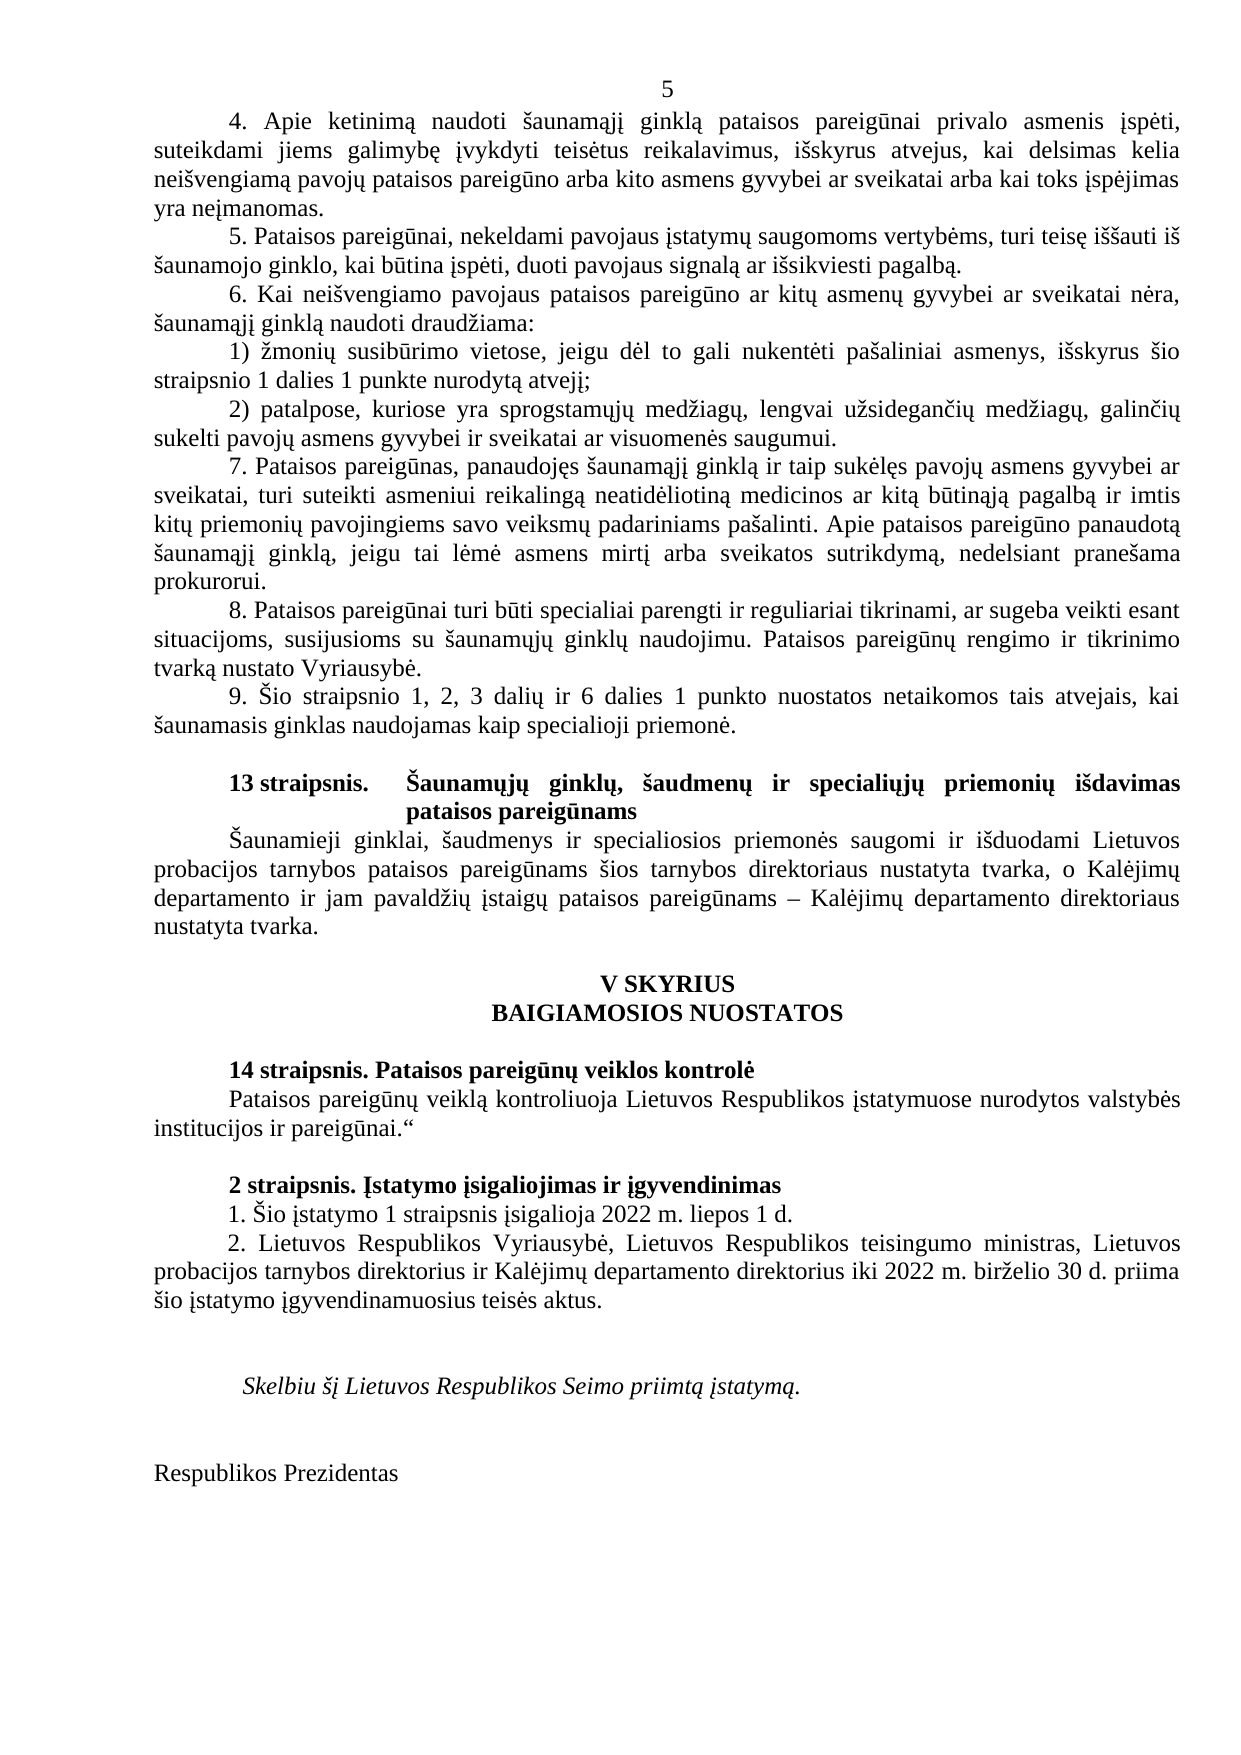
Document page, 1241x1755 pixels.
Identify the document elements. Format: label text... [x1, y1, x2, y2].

text BAIGIAMOSIOS NUOSTATOS [153, 998, 1181, 1026]
text 2 straipsnis. Įstatymo įsigaliojimas ir įgyvendinimas [153, 1170, 1181, 1199]
text V SKYRIUS [153, 969, 1181, 998]
text Šaunamieji ginklai, šaudmenys ir specialiosios priemonės saugomi ir išduodami Lietuvos probacijos tarnybos pataisos pareigūnams šios tarnybos direktoriaus nustatyta tvarka, o Kalėjimų departamento ir jam pavaldžių įstaigų pataisos pareigūnams – Kalėjimų departamento direktoriaus nustatyta tvarka. [153, 825, 1181, 940]
text Skelbiu šį Lietuvos Respublikos Seimo priimtą įstatymą. [153, 1371, 1181, 1400]
text 2. Lietuvos Respublikos Vyriausybė, Lietuvos Respublikos teisingumo ministras, Lietuvos probacijos tarnybos direktorius ir Kalėjimų departamento direktorius iki 2022 m. birželio 30 d. priima šio įstatymo įgyvendinamuosius teisės aktus. [153, 1228, 1181, 1314]
text 1. Šio įstatymo 1 straipsnis įsigalioja 2022 m. liepos 1 d. [153, 1199, 1181, 1228]
text Pataisos pareigūnų veiklą kontroliuoja Lietuvos Respublikos įstatymuose nurodytos valstybės institucijos ir pareigūnai.“ [153, 1084, 1181, 1141]
text 14 straipsnis. Pataisos pareigūnų veiklos kontrolė [153, 1055, 1181, 1084]
text 1) žmonių susibūrimo vietose, jeigu dėl to gali nukentėti pašaliniai asmenys, išskyrus šio straipsnio 1 dalies 1 punkte nurodytą atvejį; [153, 336, 1181, 394]
text 4. Apie ketinimą naudoti šaunamąjį ginklą pataisos pareigūnai privalo asmenis įspėti, suteikdami jiems galimybę įvykdyti teisėtus reikalavimus, išskyrus atvejus, kai delsimas kelia neišvengiamą pavojų pataisos pareigūno arba kito asmens gyvybei ar sveikatai arba kai toks įspėjimas yra neįmanomas. [153, 106, 1181, 221]
text Respublikos Prezidentas [153, 1458, 1181, 1486]
text 13 straipsnis. Šaunamųjų ginklų, šaudmenų ir specialiųjų priemonių išdavimas pataisos pareigūnams [228, 768, 1181, 825]
text 9. Šio straipsnio 1, 2, 3 dalių ir 6 dalies 1 punkto nuostatos netaikomos tais atvejais, kai šaunamasis ginklas naudojamas kaip specialioji priemonė. [153, 681, 1181, 739]
text 7. Pataisos pareigūnas, panaudojęs šaunamąjį ginklą ir taip sukėlęs pavojų asmens gyvybei ar sveikatai, turi suteikti asmeniui reikalingą neatidėliotiną medicinos ar kitą būtinąją pagalbą ir imtis kitų priemonių pavojingiems savo veiksmų padariniams pašalinti. Apie pataisos pareigūno panaudotą šaunamąjį ginklą, jeigu tai lėmė asmens mirtį arba sveikatos sutrikdymą, nedelsiant pranešama prokurorui. [153, 451, 1181, 595]
text 5. Pataisos pareigūnai, nekeldami pavojaus įstatymų saugomoms vertybėms, turi teisę iššauti iš šaunamojo ginklo, kai būtina įspėti, duoti pavojaus signalą ar išsikviesti pagalbą. [153, 221, 1181, 279]
text 8. Pataisos pareigūnai turi būti specialiai parengti ir reguliariai tikrinami, ar sugeba veikti esant situacijoms, susijusioms su šaunamųjų ginklų naudojimu. Pataisos pareigūnų rengimo ir tikrinimo tvarką nustato Vyriausybė. [153, 595, 1181, 681]
text 2) patalpose, kuriose yra sprogstamųjų medžiagų, lengvai užsidegančių medžiagų, galinčių sukelti pavojų asmens gyvybei ir sveikatai ar visuomenės saugumui. [153, 394, 1181, 451]
text 6. Kai neišvengiamo pavojaus pataisos pareigūno ar kitų asmenų gyvybei ar sveikatai nėra, šaunamąjį ginklą naudoti draudžiama: [153, 279, 1181, 336]
